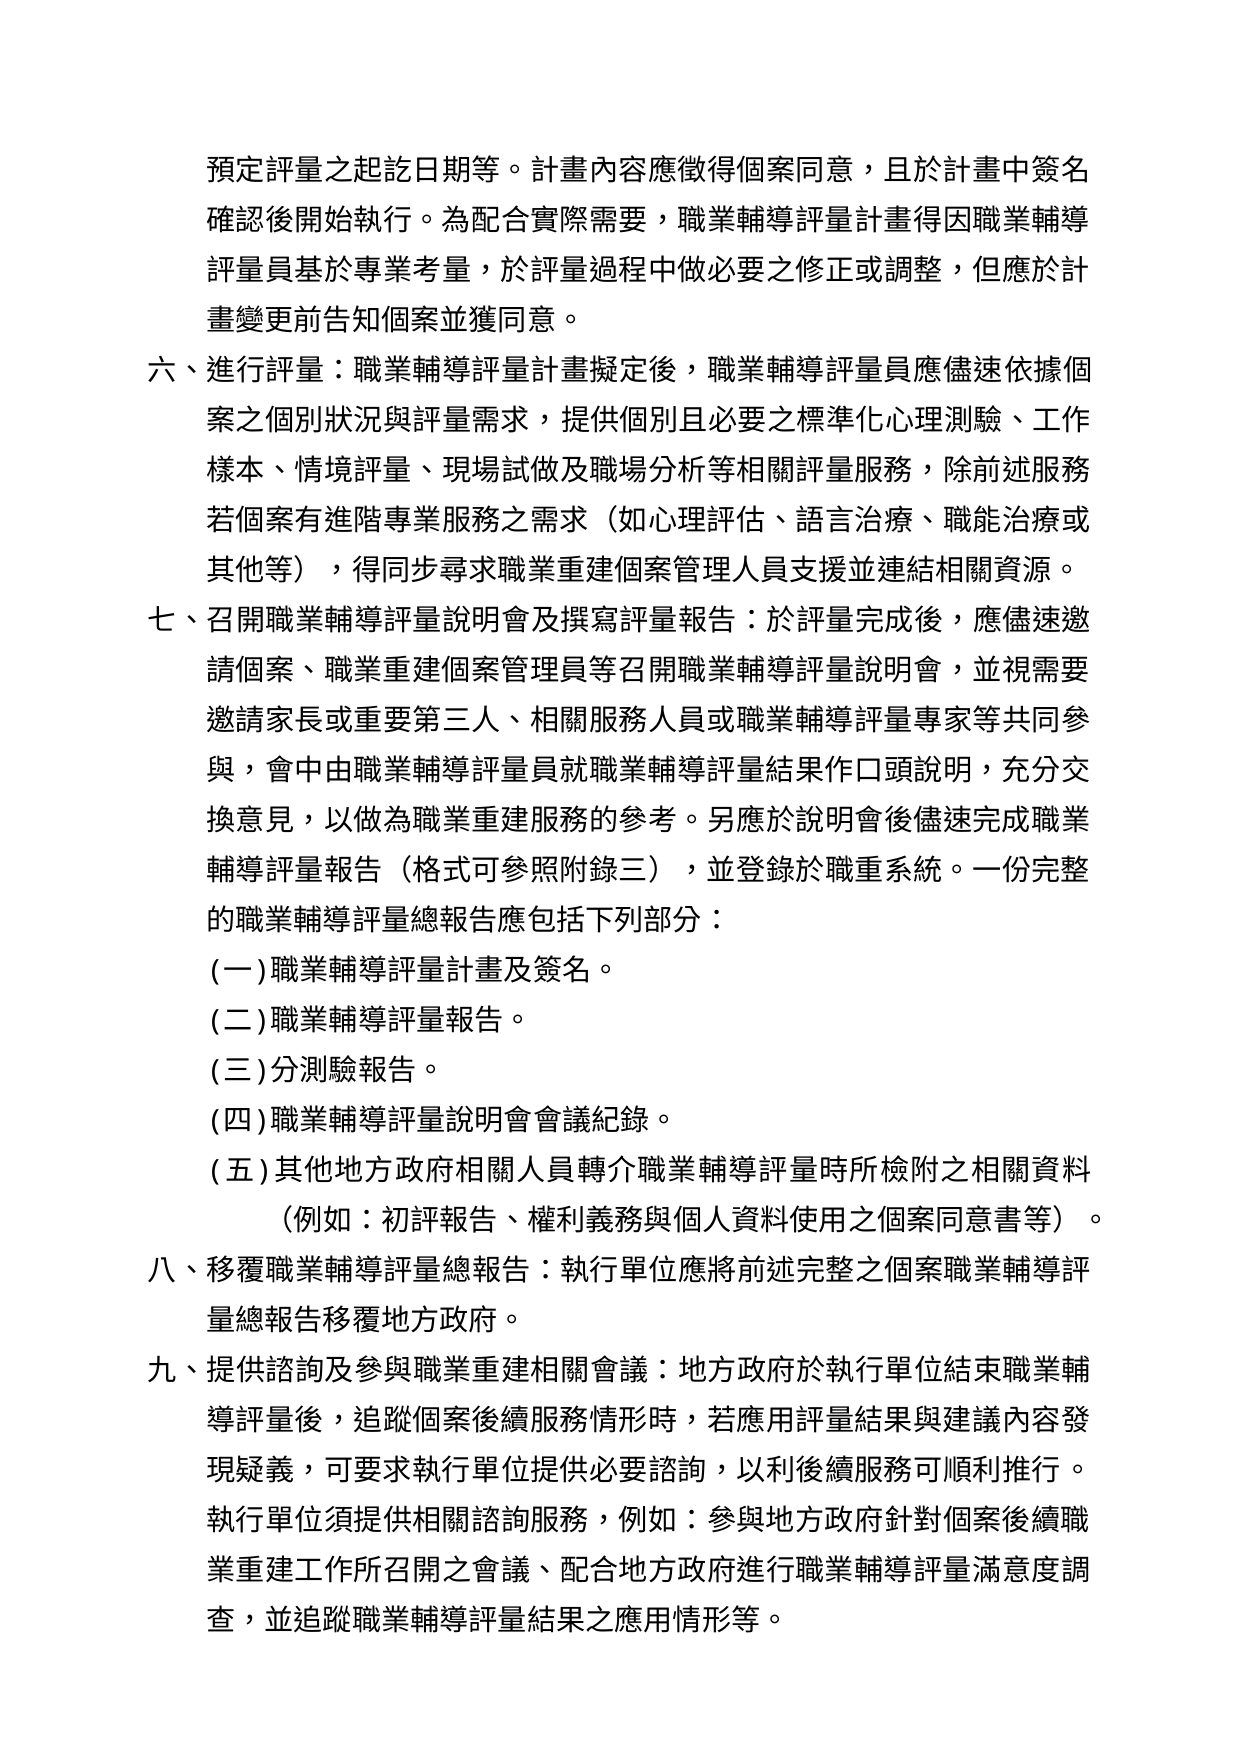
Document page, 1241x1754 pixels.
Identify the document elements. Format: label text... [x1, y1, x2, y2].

text 八、移覆職業輔導評量總報告：執行單位應將前述完整之個案職業輔導評量總報告移覆地方政府。 [148, 1239, 1092, 1339]
text (一)職業輔導評量計畫及簽名。 [206, 939, 1092, 989]
text (四)職業輔導評量說明會會議紀錄。 [206, 1089, 1092, 1139]
text (五)其他地方政府相關人員轉介職業輔導評量時所檢附之相關資料（例如：初評報告、權利義務與個人資料使用之個案同意書等）。 [206, 1139, 1092, 1239]
text 七、召開職業輔導評量說明會及撰寫評量報告：於評量完成後，應儘速邀請個案、職業重建個案管理員等召開職業輔導評量說明會，並視需要邀請家長或重要第三人、相關服務人員或職業輔導評量專家等共同參與，會中由職業輔導評量員就職業輔導評量結果作口頭說明，充分交換意見，以做為職業重建服務的參考。另應於說明會後儘速完成職業輔導評量報告（格式可參照附錄三），並登錄於職重系統。一份完整的職業輔導評量總報告應包括下列部分： [148, 589, 1092, 939]
text 六、進行評量：職業輔導評量計畫擬定後，職業輔導評量員應儘速依據個案之個別狀況與評量需求，提供個別且必要之標準化心理測驗、工作樣本、情境評量、現場試做及職場分析等相關評量服務，除前述服務，若個案有進階專業服務之需求（如心理評估、語言治療、職能治療或其他等），得同步尋求職業重建個案管理人員支援並連結相關資源。 [148, 339, 1092, 589]
text 預定評量之起訖日期等。計畫內容應徵得個案同意，且於計畫中簽名確認後開始執行。為配合實際需要，職業輔導評量計畫得因職業輔導評量員基於專業考量，於評量過程中做必要之修正或調整，但應於計畫變更前告知個案並獲同意。 [148, 139, 1092, 339]
text (二)職業輔導評量報告。 [206, 989, 1092, 1039]
text (三)分測驗報告。 [206, 1039, 1092, 1089]
text 九、提供諮詢及參與職業重建相關會議：地方政府於執行單位結束職業輔導評量後，追蹤個案後續服務情形時，若應用評量結果與建議內容發現疑義，可要求執行單位提供必要諮詢，以利後續服務可順利推行。執行單位須提供相關諮詢服務，例如：參與地方政府針對個案後續職業重建工作所召開之會議、配合地方政府進行職業輔導評量滿意度調查，並追蹤職業輔導評量結果之應用情形等。 [148, 1339, 1092, 1639]
